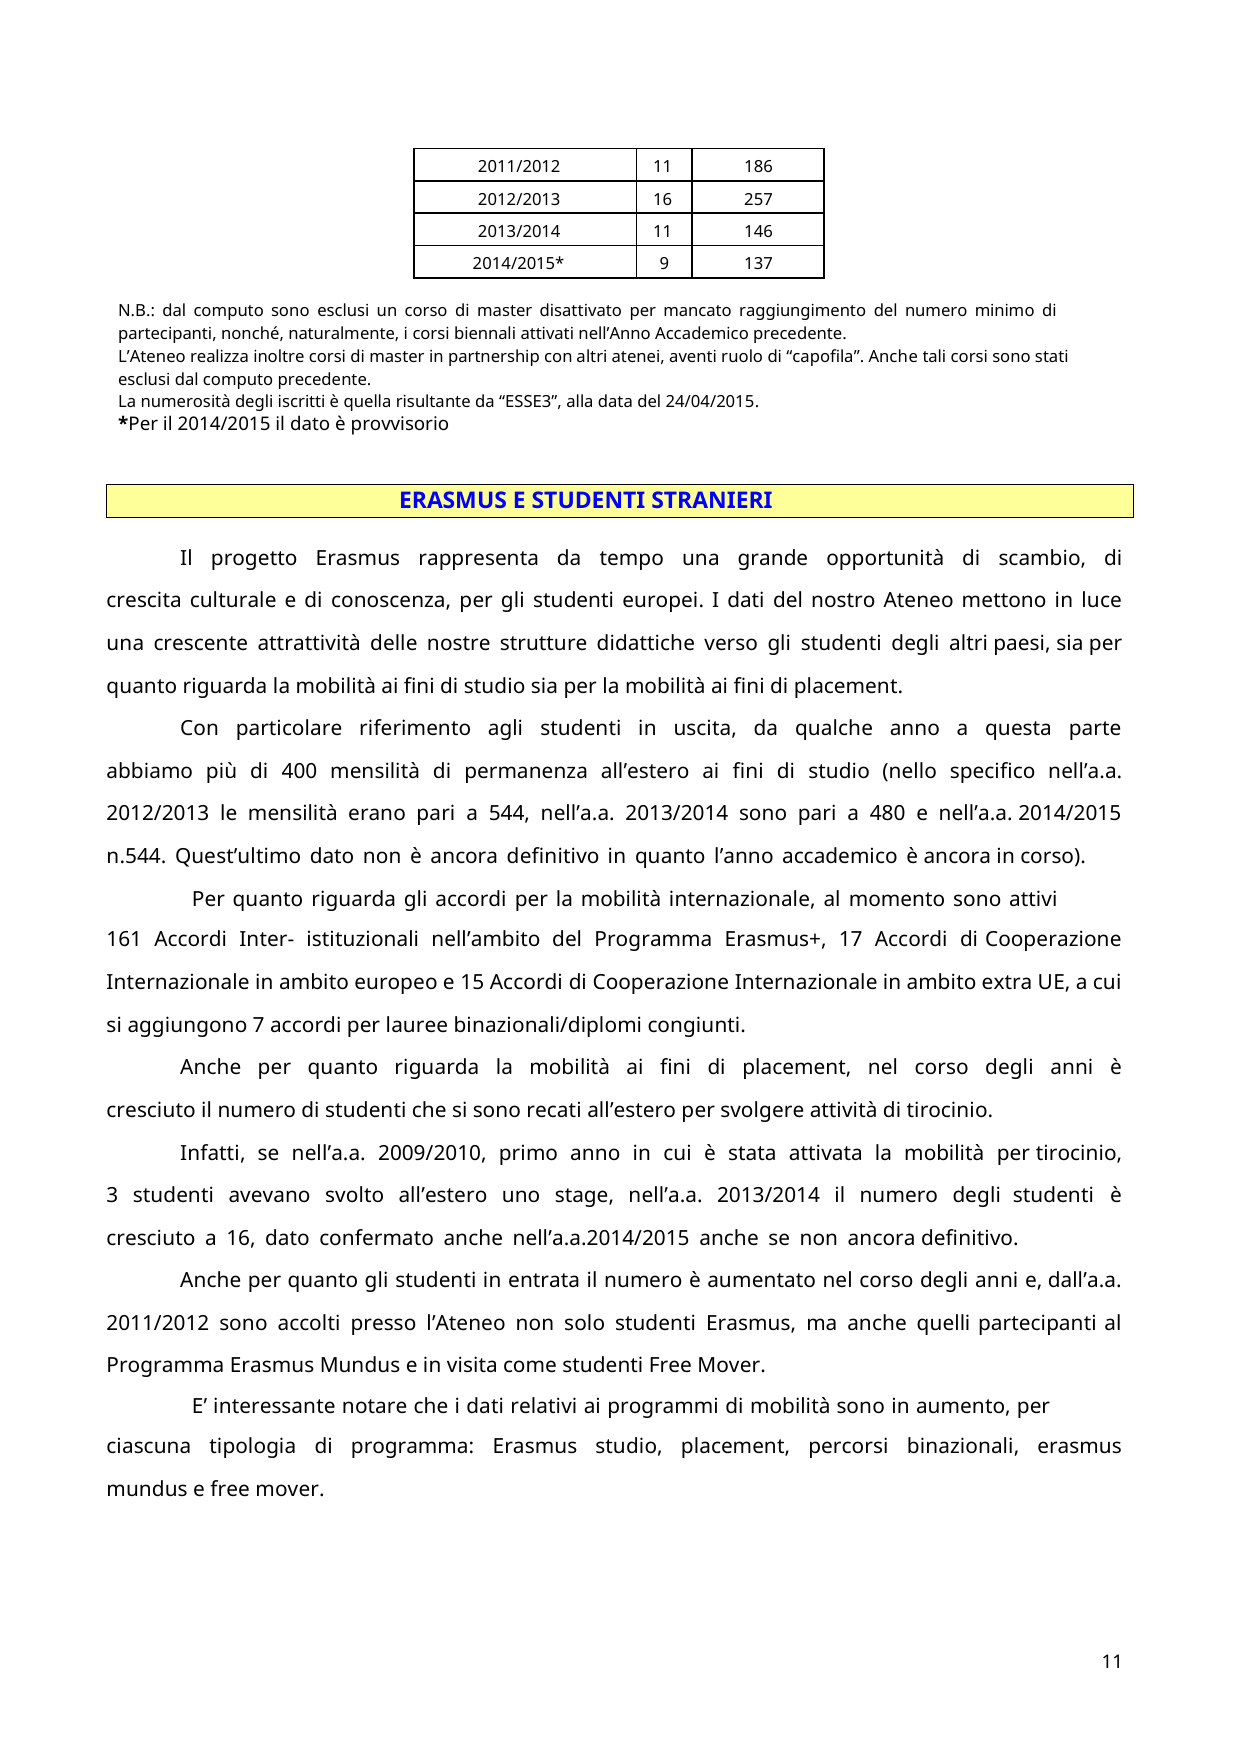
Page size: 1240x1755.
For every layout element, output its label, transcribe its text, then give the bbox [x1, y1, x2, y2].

text Anche per quanto gli studenti in entrata il numero è aumentato nel corso degli anni e, dall’a.a. 2011/2012 sono accolti presso l’Ateneo non solo studenti Erasmus, ma anche quelli partecipanti al Programma Erasmus Mundus e in visita come studenti Free Mover. [106, 1265, 1122, 1379]
text La numerosità degli iscritti è quella risultante da “ESSE3”, alla data del 24/04/2015. [118, 390, 1133, 413]
table_cell 2013/2014 [415, 214, 636, 244]
text Con particolare riferimento agli studenti in uscita, da qualche anno a questa parte abbiamo più di 400 mensilità di permanenza all’estero ai fini di studio (nello specifico nell’a.a. 2012/2013 le mensilità erano pari a 544, nell’a.a. 2013/2014 sono pari a 480 e nell’a.a. 2014/2015 n.544. Quest’ultimo dato non è ancora definitivo in quanto l’anno accademico è ancora in corso). [106, 713, 1122, 869]
text *Per il 2014/2015 il dato è provvisorio [118, 413, 1133, 435]
table_cell 11 [637, 214, 691, 244]
text E’ interessante notare che i dati relativi ai programmi di mobilità sono in aumento, per [192, 1393, 1133, 1418]
text N.B.: dal computo sono esclusi un corso di master disattivato per mancato raggiungimento del numero minimo di partecipanti, nonché, naturalmente, i corsi biennali attivati nell’Anno Accademico precedente. [118, 299, 1122, 344]
table_header 2011/2012 [415, 149, 636, 180]
table_cell 257 [693, 182, 823, 212]
table_cell 16 [637, 182, 691, 212]
text 161 Accordi Inter- istituzionali nell’ambito del Programma Erasmus+, 17 Accordi di Cooperazione Internazionale in ambito europeo e 15 Accordi di Cooperazione Internazionale in ambito extra UE, a cui si aggiungono 7 accordi per lauree binazionali/diplomi congiunti. [106, 924, 1122, 1038]
table_cell 2014/2015* [415, 246, 636, 277]
table_cell 137 [693, 246, 823, 277]
text Infatti, se nell’a.a. 2009/2010, primo anno in cui è stata attivata la mobilità per tirocinio, 3 studenti avevano svolto all’estero uno stage, nell’a.a. 2013/2014 il numero degli studenti è cresciuto a 16, dato confermato anche nell’a.a.2014/2015 anche se non ancora definitivo. [106, 1138, 1122, 1251]
table_header 186 [693, 149, 823, 180]
table_cell 146 [693, 214, 823, 244]
table_cell 2012/2013 [415, 182, 636, 212]
text Anche per quanto riguarda la mobilità ai fini di placement, nel corso degli anni è cresciuto il numero di studenti che si sono recati all’estero per svolgere attività di tirocinio. [106, 1052, 1122, 1123]
table_cell 9 [637, 246, 691, 277]
table_header 11 [637, 149, 691, 180]
text Il progetto Erasmus rappresenta da tempo una grande opportunità di scambio, di crescita culturale e di conoscenza, per gli studenti europei. I dati del nostro Ateneo mettono in luce una crescente attrattività delle nostre strutture didattiche verso gli studenti degli altri paesi, sia per quanto riguarda la mobilità ai fini di studio sia per la mobilità ai fini di placement. [106, 543, 1122, 699]
text L’Ateneo realizza inoltre corsi di master in partnership con altri atenei, aventi ruolo di “capofila”. Anche tali corsi sono stati esclusi dal computo precedente. [118, 344, 1106, 390]
text ciascuna tipologia di programma: Erasmus studio, placement, percorsi binazionali, erasmus mundus e free mover. [106, 1431, 1122, 1502]
text Per quanto riguarda gli accordi per la mobilità internazionale, al momento sono attivi [192, 884, 1133, 912]
